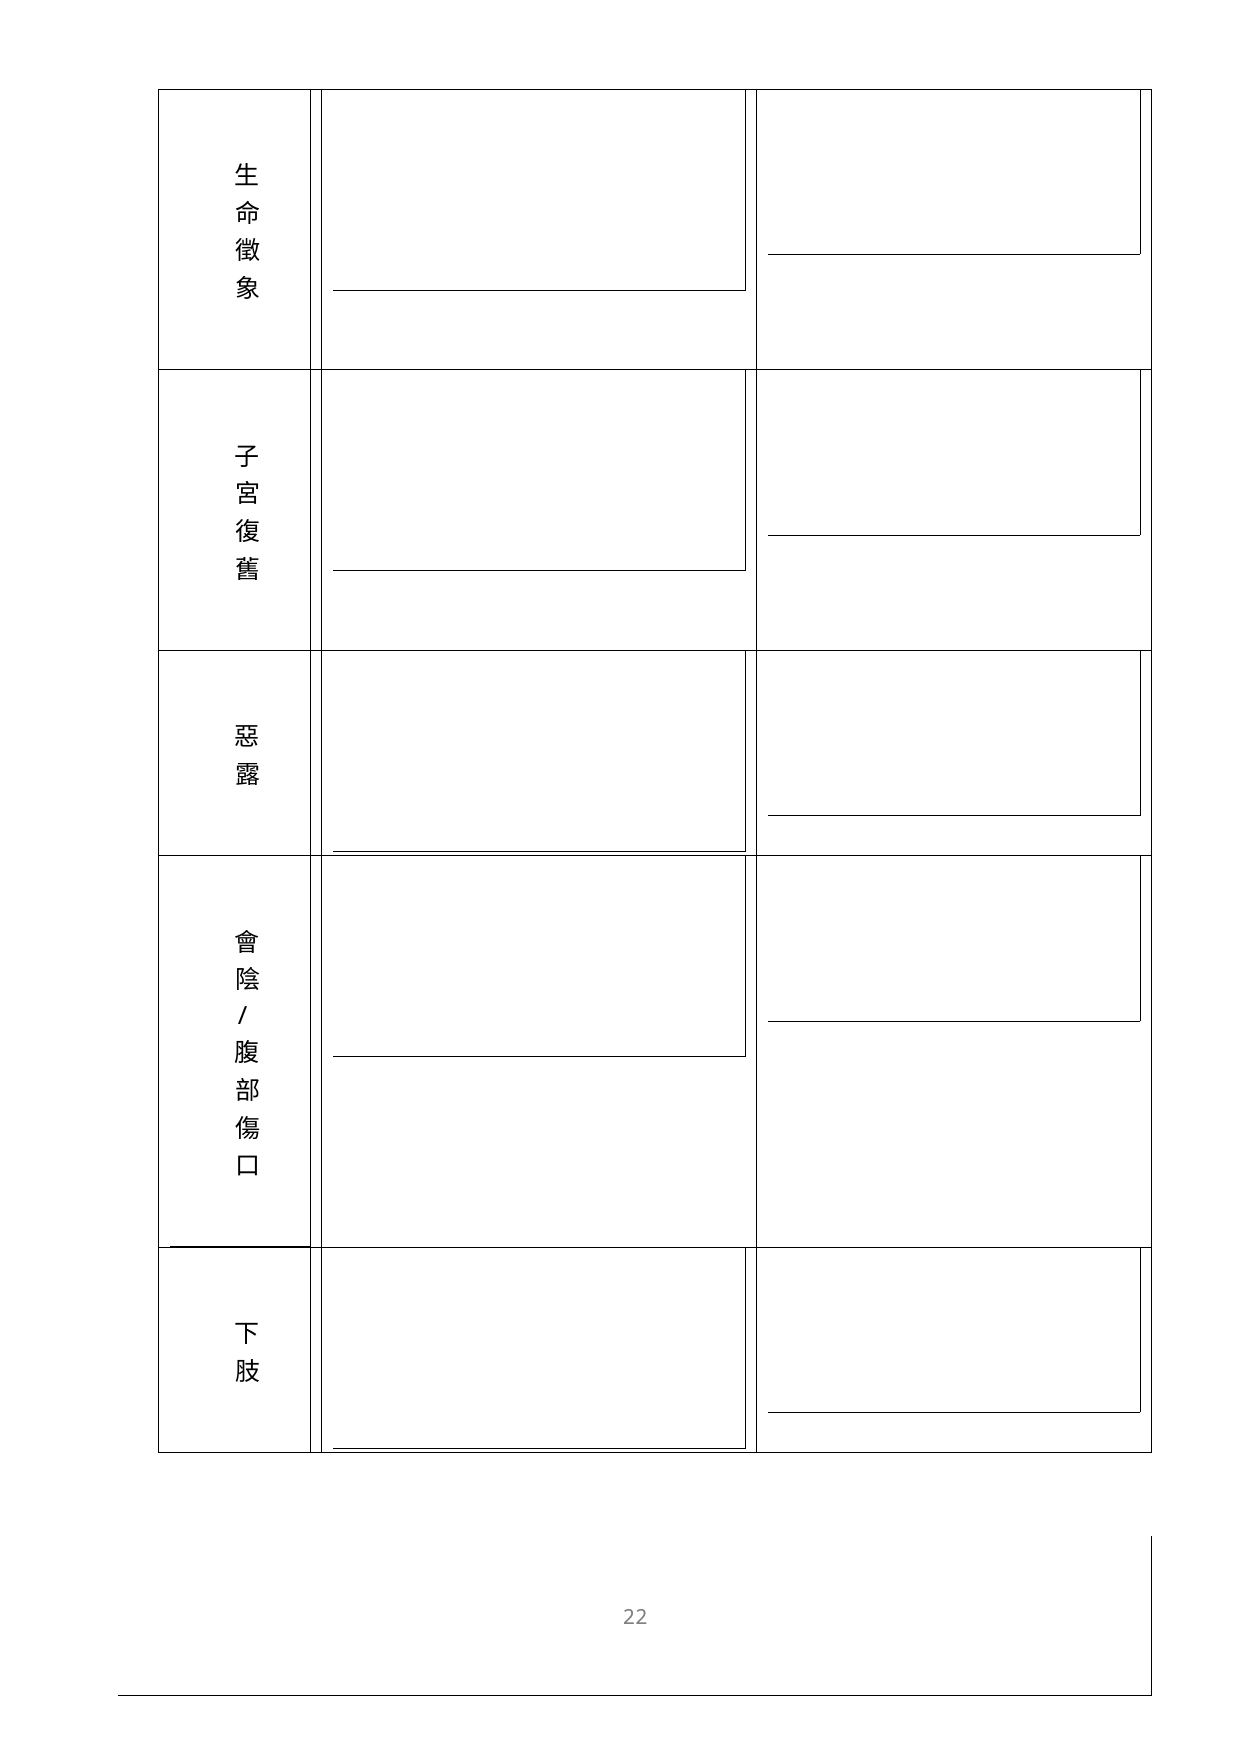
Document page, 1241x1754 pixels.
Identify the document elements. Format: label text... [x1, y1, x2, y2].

table_cell [311, 370, 321, 650]
table_cell [311, 90, 321, 369]
table_cell [757, 370, 1151, 650]
table_cell [757, 90, 1151, 369]
table_cell 下肢 [159, 1248, 310, 1452]
table_cell [757, 651, 1151, 855]
table_cell [311, 1248, 321, 1452]
table_cell [322, 651, 756, 855]
table_cell [757, 1248, 1151, 1452]
table_cell [322, 90, 756, 369]
table_cell 會陰/ 腹部傷口 [159, 856, 310, 1247]
table_cell [322, 856, 756, 1247]
table_cell [311, 651, 321, 855]
table_cell [311, 856, 321, 1247]
table_cell [757, 856, 1151, 1247]
table_cell 子宮復舊 [159, 370, 310, 650]
table_cell [322, 370, 756, 650]
table_cell 生命徵象 [159, 90, 310, 369]
table_cell 惡露 [159, 651, 310, 855]
table_cell [322, 1248, 756, 1452]
